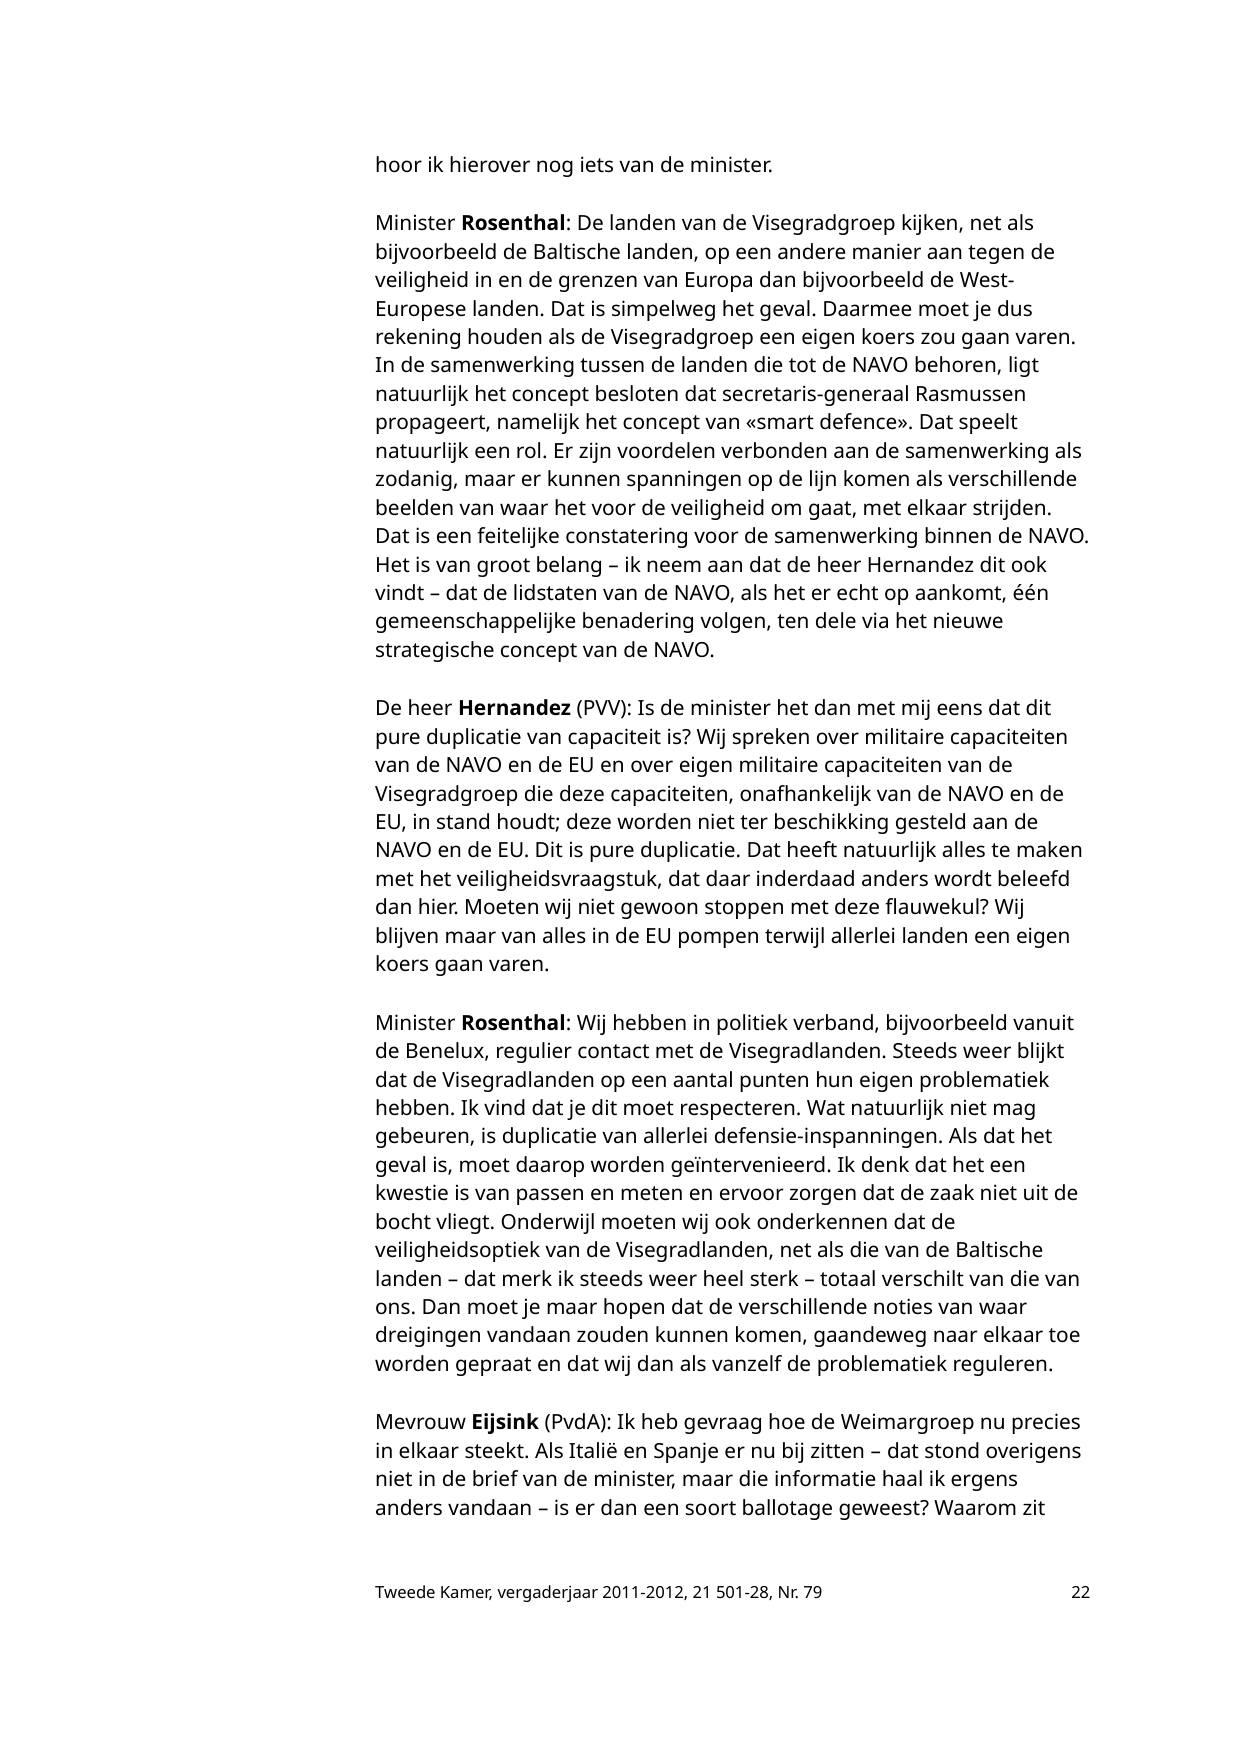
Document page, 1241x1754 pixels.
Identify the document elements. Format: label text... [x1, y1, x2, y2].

text Minister Rosenthal: Wij hebben in politiek verband, bijvoorbeeld vanuit de Benelux, regulier contact met de Visegradlanden. Steeds weer blijkt dat de Visegradlanden op een aantal punten hun eigen problematiek hebben. Ik vind dat je dit moet respecteren. Wat natuurlijk niet mag gebeuren, is duplicatie van allerlei defensie-inspanningen. Als dat het geval is, moet daarop worden geïntervenieerd. Ik denk dat het een kwestie is van passen en meten en ervoor zorgen dat de zaak niet uit de bocht vliegt. Onderwijl moeten wij ook onderkennen dat de veiligheidsoptiek van de Visegradlanden, net als die van de Baltische landen – dat merk ik steeds weer heel sterk – totaal verschilt van die van ons. Dan moet je maar hopen dat de verschillende noties van waar dreigingen vandaan zouden kunnen komen, gaandeweg naar elkaar toe worden gepraat en dat wij dan als vanzelf de problematiek reguleren. [375, 1008, 1090, 1377]
text De heer Hernandez (PVV): Is de minister het dan met mij eens dat dit pure duplicatie van capaciteit is? Wij spreken over militaire capaciteiten van de NAVO en de EU en over eigen militaire capaciteiten van de Visegradgroep die deze capaciteiten, onafhankelijk van de NAVO en de EU, in stand houdt; deze worden niet ter beschikking gesteld aan de NAVO en de EU. Dit is pure duplicatie. Dat heeft natuurlijk alles te maken met het veiligheidsvraagstuk, dat daar inderdaad anders wordt beleefd dan hier. Moeten wij niet gewoon stoppen met deze flauwekul? Wij blijven maar van alles in de EU pompen terwijl allerlei landen een eigen koers gaan varen. [375, 693, 1090, 978]
text Mevrouw Eijsink (PvdA): Ik heb gevraag hoe de Weimargroep nu precies in elkaar steekt. Als Italië en Spanje er nu bij zitten – dat stond overigens niet in de brief van de minister, maar die informatie haal ik ergens anders vandaan – is er dan een soort ballotage geweest? Waarom zit [375, 1407, 1090, 1521]
text hoor ik hierover nog iets van de minister. [375, 150, 1090, 178]
text Minister Rosenthal: De landen van de Visegradgroep kijken, net als bijvoorbeeld de Baltische landen, op een andere manier aan tegen de veiligheid in en de grenzen van Europa dan bijvoorbeeld de West-Europese landen. Dat is simpelweg het geval. Daarmee moet je dus rekening houden als de Visegradgroep een eigen koers zou gaan varen. In de samenwerking tussen de landen die tot de NAVO behoren, ligt natuurlijk het concept besloten dat secretaris-generaal Rasmussen propageert, namelijk het concept van «smart defence». Dat speelt natuurlijk een rol. Er zijn voordelen verbonden aan de samenwerking als zodanig, maar er kunnen spanningen op de lijn komen als verschillende beelden van waar het voor de veiligheid om gaat, met elkaar strijden. Dat is een feitelijke constatering voor de samenwerking binnen de NAVO. Het is van groot belang – ik neem aan dat de heer Hernandez dit ook vindt – dat de lidstaten van de NAVO, als het er echt op aankomt, één gemeenschappelijke benadering volgen, ten dele via het nieuwe strategische concept van de NAVO. [375, 208, 1090, 663]
